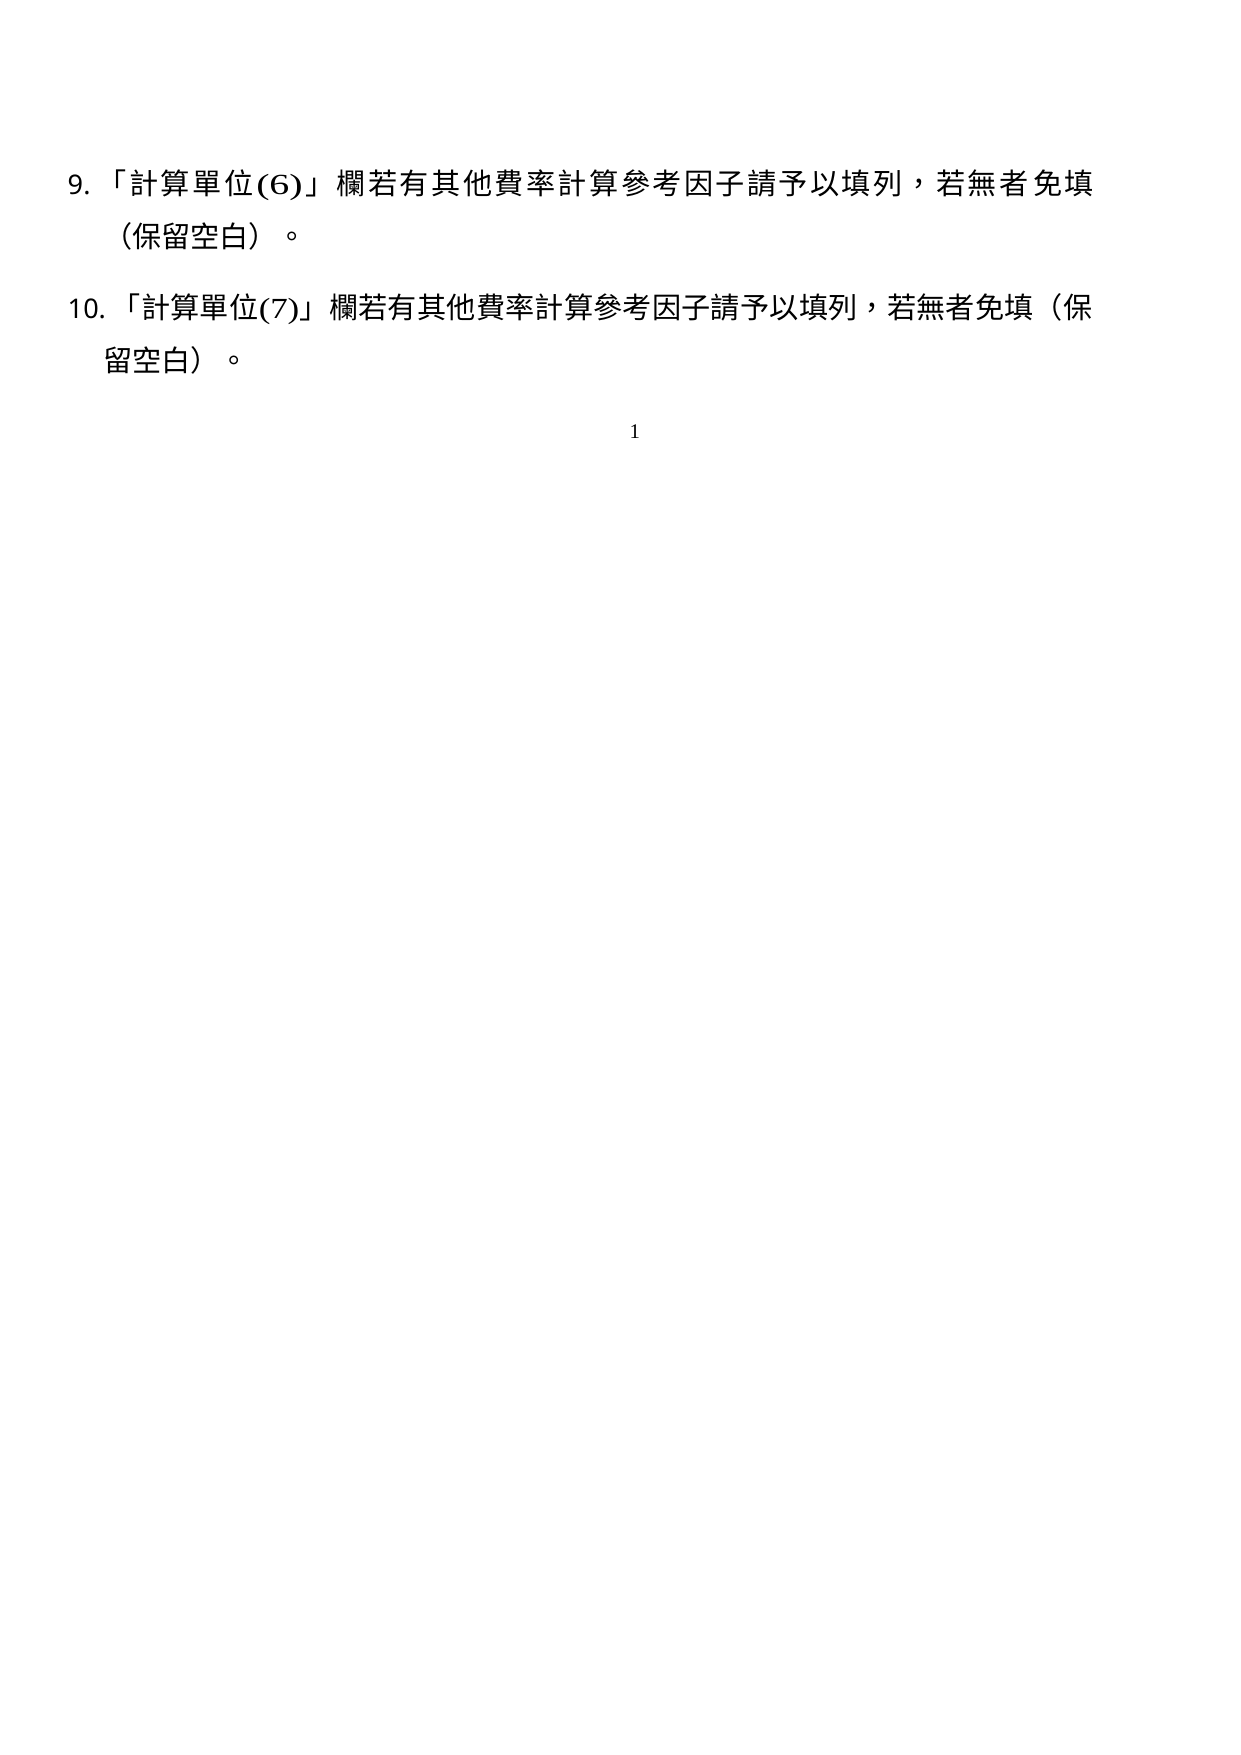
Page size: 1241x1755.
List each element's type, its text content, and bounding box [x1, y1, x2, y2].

list 「計算單位(7)」欄若有其他費率計算參考因子請予以填列，若無者免填（保留空白）。 [67, 284, 1093, 380]
text 1 [133, 419, 1137, 443]
list 「計算單位(6)」欄若有其他費率計算參考因子請予以填列，若無者免填（保留空白）。 [67, 160, 1093, 256]
